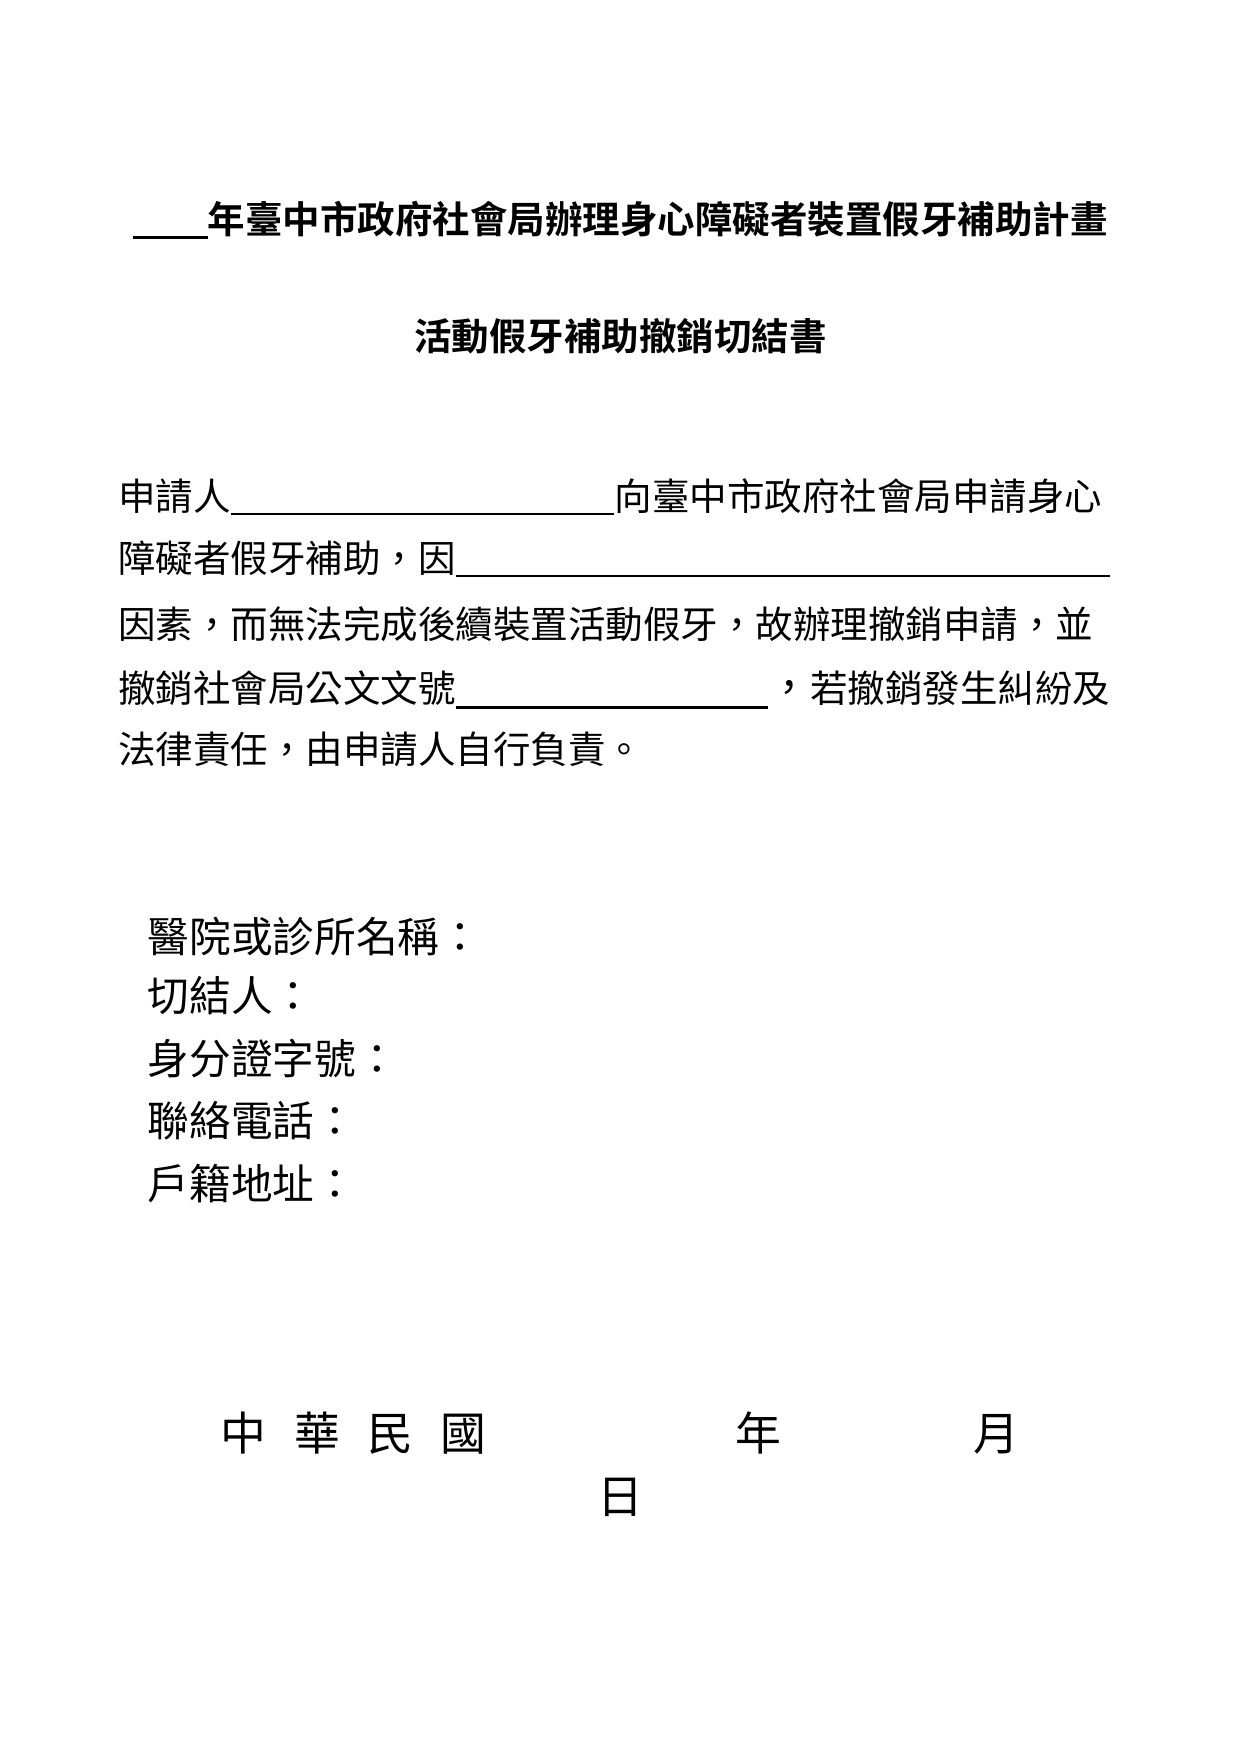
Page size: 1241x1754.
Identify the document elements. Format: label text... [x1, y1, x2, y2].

text 活動假牙補助撤銷切結書 [118, 307, 1122, 361]
text 中 華 民 國 年 月 日 [118, 1393, 1122, 1518]
text 申請人 向臺中市政府社會局申請身心障礙者假牙補助，因 因素，而無法完成後續裝置活動假牙，故辦理撤銷申請，並撤銷社會局公文文號 ，若撤銷發生糾紛及法律責任，由申請人自行負責。 [118, 456, 1122, 768]
text 切結人： [118, 956, 1122, 1018]
text 身分證字號： [118, 1018, 1122, 1081]
text 戶籍地址： [118, 1143, 1122, 1206]
text 醫院或診所名稱： [118, 893, 1122, 956]
text 聯絡電話： [118, 1081, 1122, 1143]
text 年臺中市政府社會局辦理身心障礙者裝置假牙補助計畫 [118, 190, 1122, 244]
